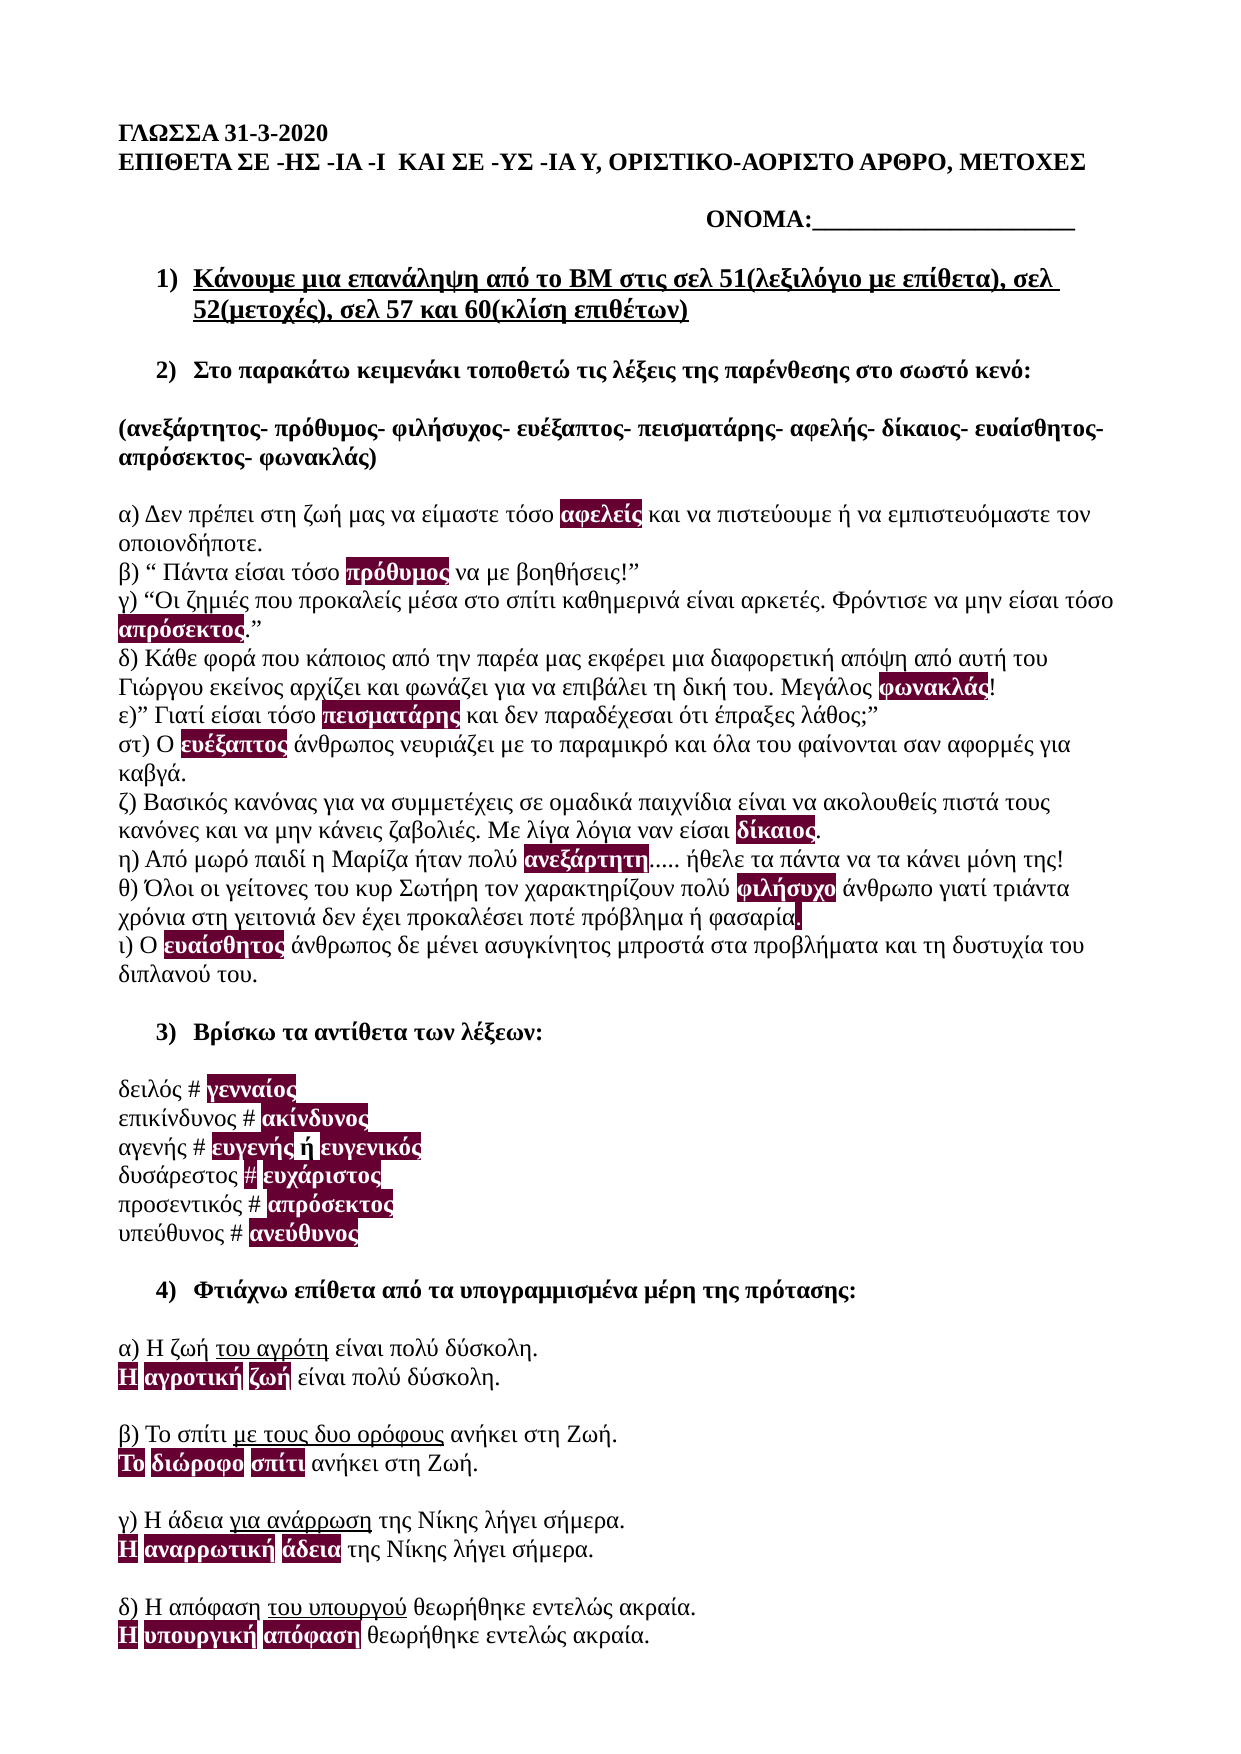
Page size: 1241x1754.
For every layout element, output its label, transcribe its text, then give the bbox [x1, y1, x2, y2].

text β) Το σπίτι με τους δυο ορόφους ανήκει στη Ζωή. [118, 1419, 1122, 1448]
text Η υπουργική απόφαση θεωρήθηκε εντελώς ακραία. [118, 1620, 1122, 1649]
text δ) Κάθε φορά που κάποιος από την παρέα μας εκφέρει μια διαφορετική απόψη από αυτή του Γιώργου εκείνος αρχίζει και φωνάζει για να επιβάλει τη δική του. Μεγάλος φωνακλάς! [118, 643, 1122, 700]
text στ) Ο ευέξαπτος άνθρωπος νευριάζει με το παραμικρό και όλα του φαίνονται σαν αφορμές για καβγά. [118, 729, 1122, 787]
text Η αναρρωτική άδεια της Νίκης λήγει σήμερα. [118, 1534, 1122, 1563]
text αγενής # ευγενής ή ευγενικός [118, 1132, 1122, 1160]
text ζ) Βασικός κανόνας για να συμμετέχεις σε ομαδικά παιχνίδια είναι να ακολουθείς πιστά τους κανόνες και να μην κάνεις ζαβολιές. Με λίγα λόγια ναν είσαι δίκαιος. [118, 787, 1122, 844]
text γ) “Οι ζημιές που προκαλείς μέσα στο σπίτι καθημερινά είναι αρκετές. Φρόντισε να μην είσαι τόσο απρόσεκτος.” [118, 585, 1122, 643]
text Το διώροφο σπίτι ανήκει στη Ζωή. [118, 1448, 1122, 1477]
text προσεντικός # απρόσεκτος [118, 1189, 1122, 1218]
text ε)” Γιατί είσαι τόσο πεισματάρης και δεν παραδέχεσαι ότι έπραξες λάθος;” [118, 700, 1122, 729]
text α) Δεν πρέπει στη ζωή μας να είμαστε τόσο αφελείς και να πιστεύουμε ή να εμπιστευόμαστε τον οποιονδήποτε. [118, 499, 1122, 557]
text υπεύθυνος # ανεύθυνος [118, 1218, 1122, 1247]
text ΓΛΩΣΣΑ 31-3-2020 [118, 118, 1122, 147]
text β) “ Πάντα είσαι τόσο πρόθυμος να με βοηθήσεις!” [118, 557, 1122, 585]
text γ) Η άδεια για ανάρρωση της Νίκης λήγει σήμερα. [118, 1505, 1122, 1534]
list Βρίσκω τα αντίθετα των λέξεων: [156, 1017, 1122, 1045]
text ι) Ο ευαίσθητος άνθρωπος δε μένει ασυγκίνητος μπροστά στα προβλήματα και τη δυστυχία του διπλανού του. [118, 930, 1122, 988]
list Κάνουμε μια επανάληψη από το ΒΜ στις σελ 51(λεξιλόγιο με επίθετα), σελ 52(μετοχές), σελ 57 και 60(κλίση επιθέτων) [156, 262, 1122, 324]
text ΕΠΙΘΕΤΑ ΣΕ -ΗΣ -ΙΑ -Ι ΚΑΙ ΣΕ -ΥΣ -ΙΑ Υ, ΟΡΙΣΤΙΚΟ-ΑΟΡΙΣΤΟ ΑΡΘΡΟ, ΜΕΤΟΧΕΣ [118, 147, 1122, 176]
text δειλός # γενναίος [118, 1074, 1122, 1103]
text (ανεξάρτητος- πρόθυμος- φιλήσυχος- ευέξαπτος- πεισματάρης- αφελής- δίκαιος- ευαίσθητος- απρόσεκτος- φωνακλάς) [118, 413, 1122, 470]
text δυσάρεστος # ευχάριστος [118, 1160, 1122, 1189]
text η) Από μωρό παιδί η Μαρίζα ήταν πολύ ανεξάρτητη..... ήθελε τα πάντα να τα κάνει μόνη της! [118, 844, 1122, 873]
text α) Η ζωή του αγρότη είναι πολύ δύσκολη. [118, 1333, 1122, 1362]
text θ) Όλοι οι γείτονες του κυρ Σωτήρη τον χαρακτηρίζουν πολύ φιλήσυχο άνθρωπο γιατί τριάντα χρόνια στη γειτονιά δεν έχει προκαλέσει ποτέ πρόβλημα ή φασαρία. [118, 873, 1122, 930]
list Φτιάχνω επίθετα από τα υπογραμμισμένα μέρη της πρότασης: [156, 1275, 1122, 1304]
list Στο παρακάτω κειμενάκι τοποθετώ τις λέξεις της παρένθεσης στο σωστό κενό: [156, 355, 1122, 384]
text Η αγροτική ζωή είναι πολύ δύσκολη. [118, 1362, 1122, 1390]
text δ) Η απόφαση του υπουργού θεωρήθηκε εντελώς ακραία. [118, 1592, 1122, 1620]
text επικίνδυνος # ακίνδυνος [118, 1103, 1122, 1132]
text ΟΝΟΜΑ:_____________________ [118, 204, 1122, 233]
